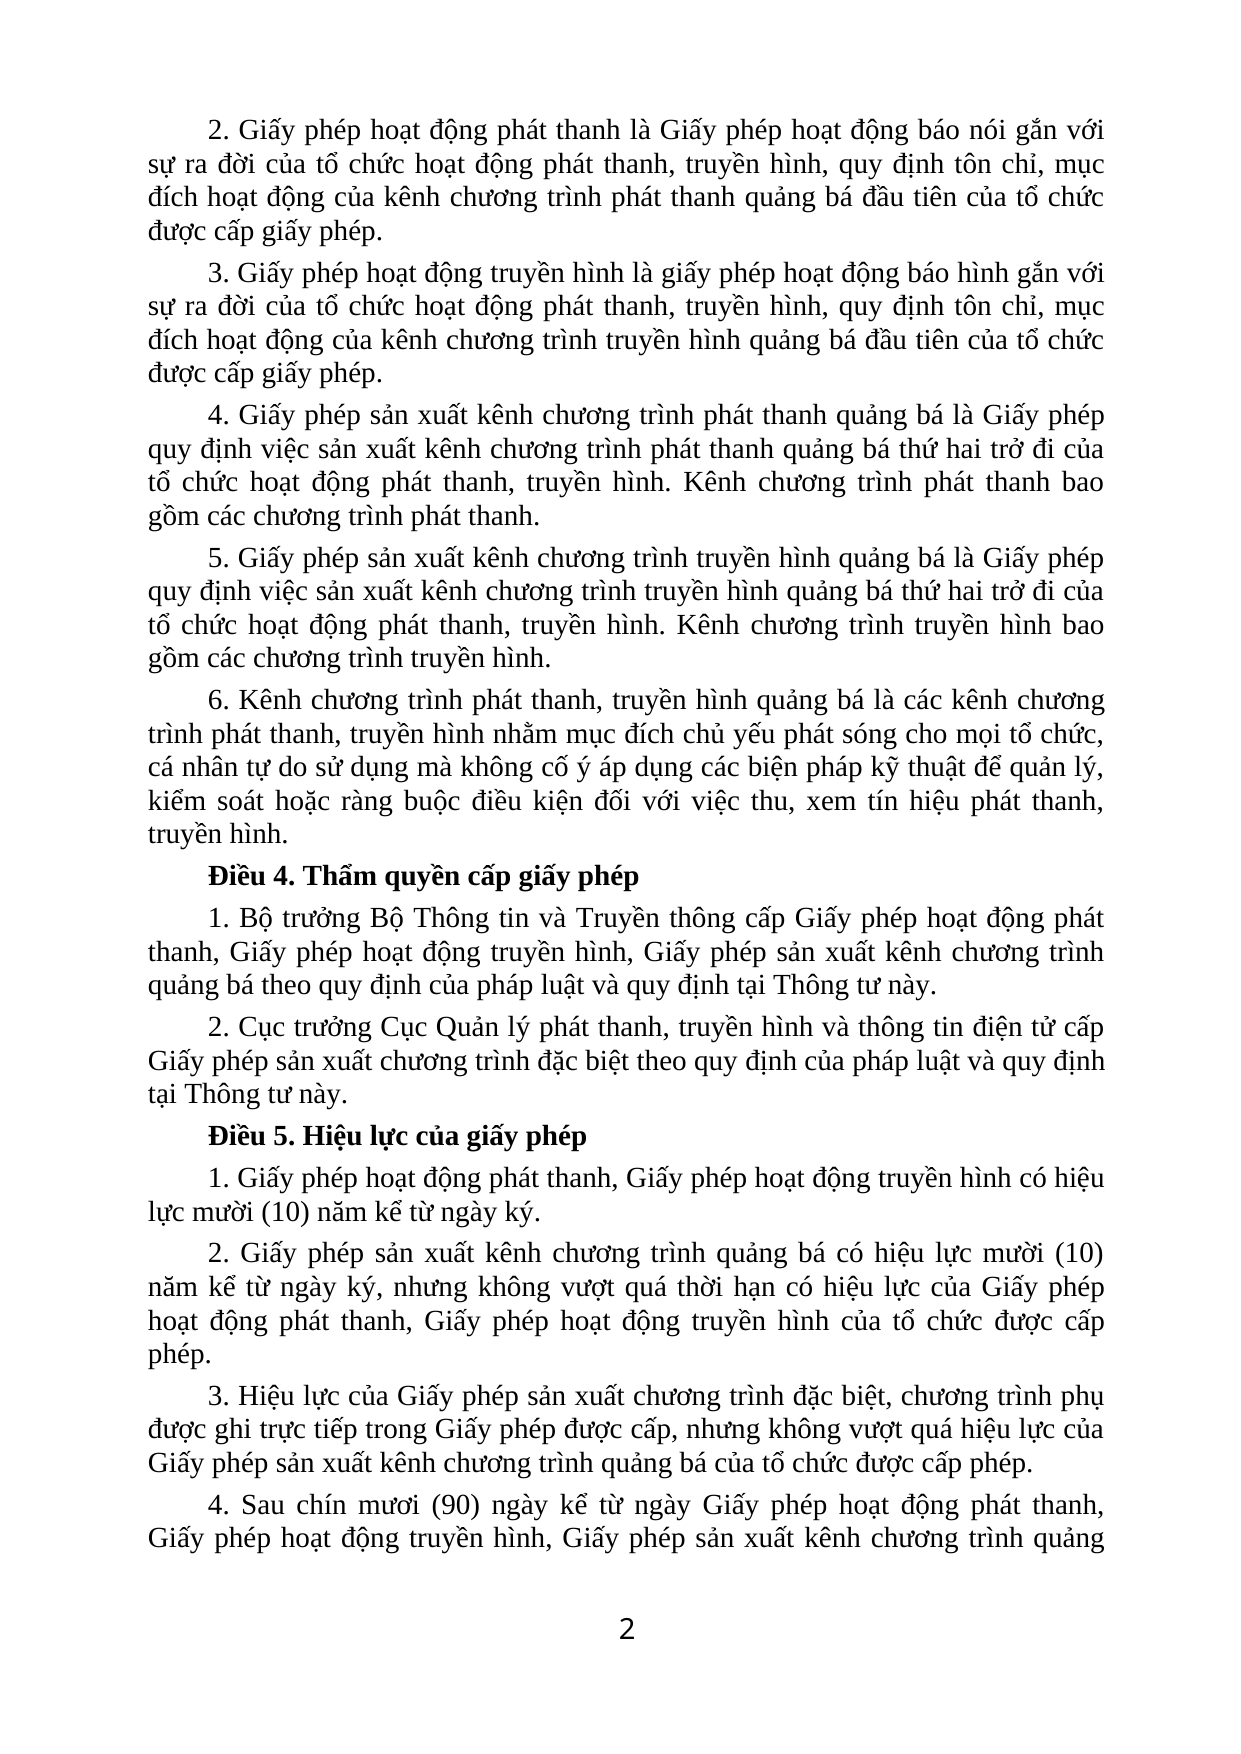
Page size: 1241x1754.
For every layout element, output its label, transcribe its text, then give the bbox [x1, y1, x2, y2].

text 1. Giấy phép hoạt động phát thanh, Giấy phép hoạt động truyền hình có hiệu lực mười (10) năm kể từ ngày ký. [148, 1160, 1106, 1227]
text Điều 5. Hiệu lực của giấy phép [148, 1118, 1106, 1152]
text 2. Giấy phép sản xuất kênh chương trình quảng bá có hiệu lực mười (10) năm kể từ ngày ký, nhưng không vượt quá thời hạn có hiệu lực của Giấy phép hoạt động phát thanh, Giấy phép hoạt động truyền hình của tổ chức được cấp phép. [148, 1236, 1106, 1370]
text 6. Kênh chương trình phát thanh, truyền hình quảng bá là các kênh chương trình phát thanh, truyền hình nhằm mục đích chủ yếu phát sóng cho mọi tổ chức, cá nhân tự do sử dụng mà không cố ý áp dụng các biện pháp kỹ thuật để quản lý, kiểm soát hoặc ràng buộc điều kiện đối với việc thu, xem tín hiệu phát thanh, truyền hình. [148, 682, 1106, 850]
text 2. Cục trưởng Cục Quản lý phát thanh, truyền hình và thông tin điện tử cấp Giấy phép sản xuất chương trình đặc biệt theo quy định của pháp luật và quy định tại Thông tư này. [148, 1009, 1106, 1110]
text 3. Giấy phép hoạt động truyền hình là giấy phép hoạt động báo hình gắn với sự ra đời của tổ chức hoạt động phát thanh, truyền hình, quy định tôn chỉ, mục đích hoạt động của kênh chương trình truyền hình quảng bá đầu tiên của tổ chức được cấp giấy phép. [148, 255, 1106, 389]
text 5. Giấy phép sản xuất kênh chương trình truyền hình quảng bá là Giấy phép quy định việc sản xuất kênh chương trình truyền hình quảng bá thứ hai trở đi của tổ chức hoạt động phát thanh, truyền hình. Kênh chương trình truyền hình bao gồm các chương trình truyền hình. [148, 540, 1106, 674]
text 3. Hiệu lực của Giấy phép sản xuất chương trình đặc biệt, chương trình phụ được ghi trực tiếp trong Giấy phép được cấp, nhưng không vượt quá hiệu lực của Giấy phép sản xuất kênh chương trình quảng bá của tổ chức được cấp phép. [148, 1378, 1106, 1479]
text 4. Giấy phép sản xuất kênh chương trình phát thanh quảng bá là Giấy phép quy định việc sản xuất kênh chương trình phát thanh quảng bá thứ hai trở đi của tổ chức hoạt động phát thanh, truyền hình. Kênh chương trình phát thanh bao gồm các chương trình phát thanh. [148, 397, 1106, 532]
text 2. Giấy phép hoạt động phát thanh là Giấy phép hoạt động báo nói gắn với sự ra đời của tổ chức hoạt động phát thanh, truyền hình, quy định tôn chỉ, mục đích hoạt động của kênh chương trình phát thanh quảng bá đầu tiên của tổ chức được cấp giấy phép. [148, 112, 1106, 247]
text 1. Bộ trưởng Bộ Thông tin và Truyền thông cấp Giấy phép hoạt động phát thanh, Giấy phép hoạt động truyền hình, Giấy phép sản xuất kênh chương trình quảng bá theo quy định của pháp luật và quy định tại Thông tư này. [148, 900, 1106, 1001]
text 4. Sau chín mươi (90) ngày kể từ ngày Giấy phép hoạt động phát thanh, Giấy phép hoạt động truyền hình, Giấy phép sản xuất kênh chương trình quảng [148, 1487, 1106, 1554]
text Điều 4. Thẩm quyền cấp giấy phép [148, 858, 1106, 892]
